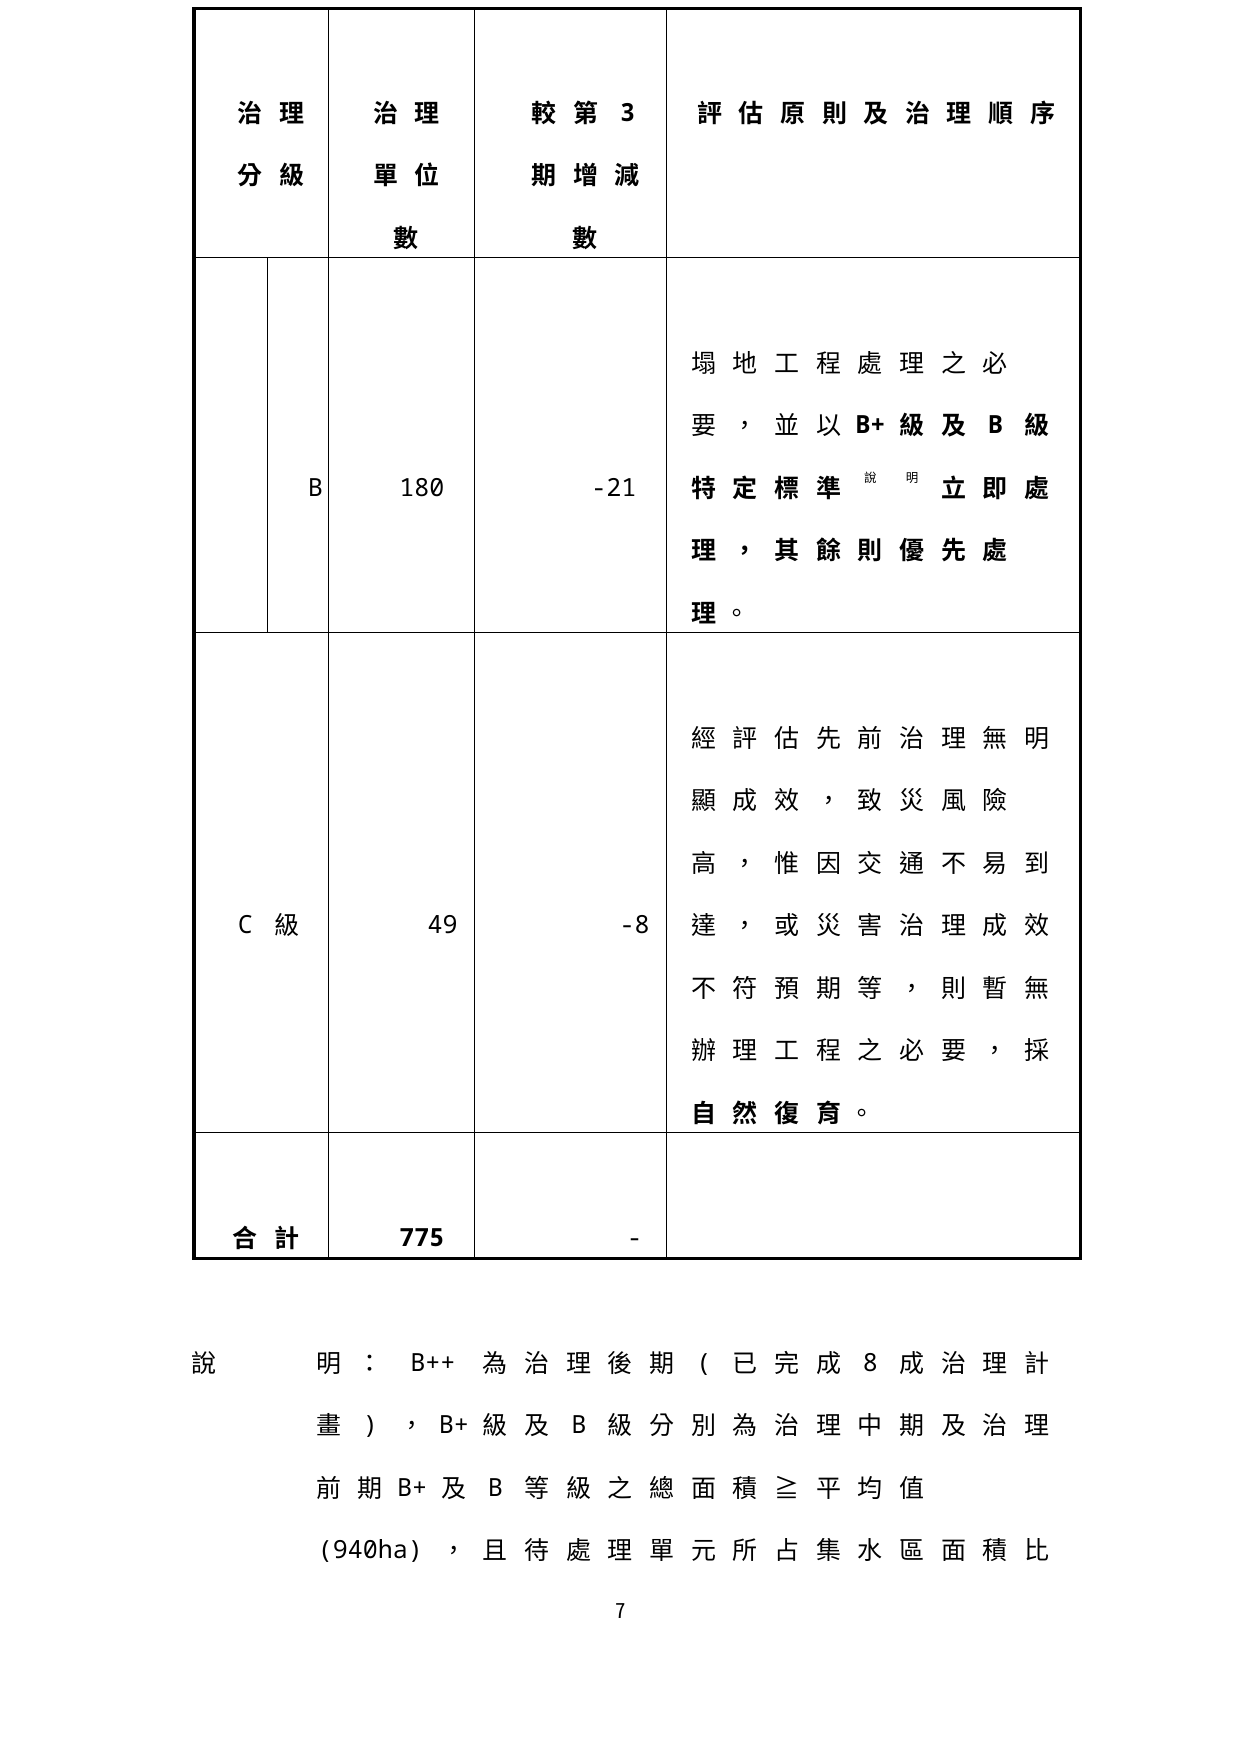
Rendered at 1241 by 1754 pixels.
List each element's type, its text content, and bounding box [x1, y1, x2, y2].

table_cell 經評估先前治理無明顯成效，致災風險高，惟因交通不易到達，或災害治理成效不符預期等，則暫無辦理工程之必要，採自然復育。 [667, 633, 1079, 1132]
table_cell 775 [329, 1133, 474, 1257]
table_header 較第3期增減數 [475, 10, 666, 257]
table_cell C級 [196, 633, 328, 1132]
table_cell - [475, 1133, 666, 1257]
text 說 明：B++為治理後期(已完成8成治理計畫)，B+級及B級分別為治理中期及治理前期B+及B等級之總面積≧平均值(940ha)，且待處理單元所占集水區面積比 [183, 1319, 1058, 1569]
table_cell 49 [329, 633, 474, 1132]
table_cell -21 [475, 258, 666, 632]
table_header 評估原則及治理順序 [667, 10, 1079, 257]
table_cell -8 [475, 633, 666, 1132]
table_cell 塌地工程處理之必要，並以B+級及B級特定標準說明立即處理，其餘則優先處理。 [667, 258, 1079, 632]
table_header 治理分級 [196, 10, 328, 257]
table_cell B [268, 258, 328, 632]
table_cell [196, 258, 267, 632]
table_cell [667, 1133, 1079, 1257]
table_header 治理單位數 [329, 10, 474, 257]
table_cell 合計 [196, 1133, 328, 1257]
table_cell 180 [329, 258, 474, 632]
